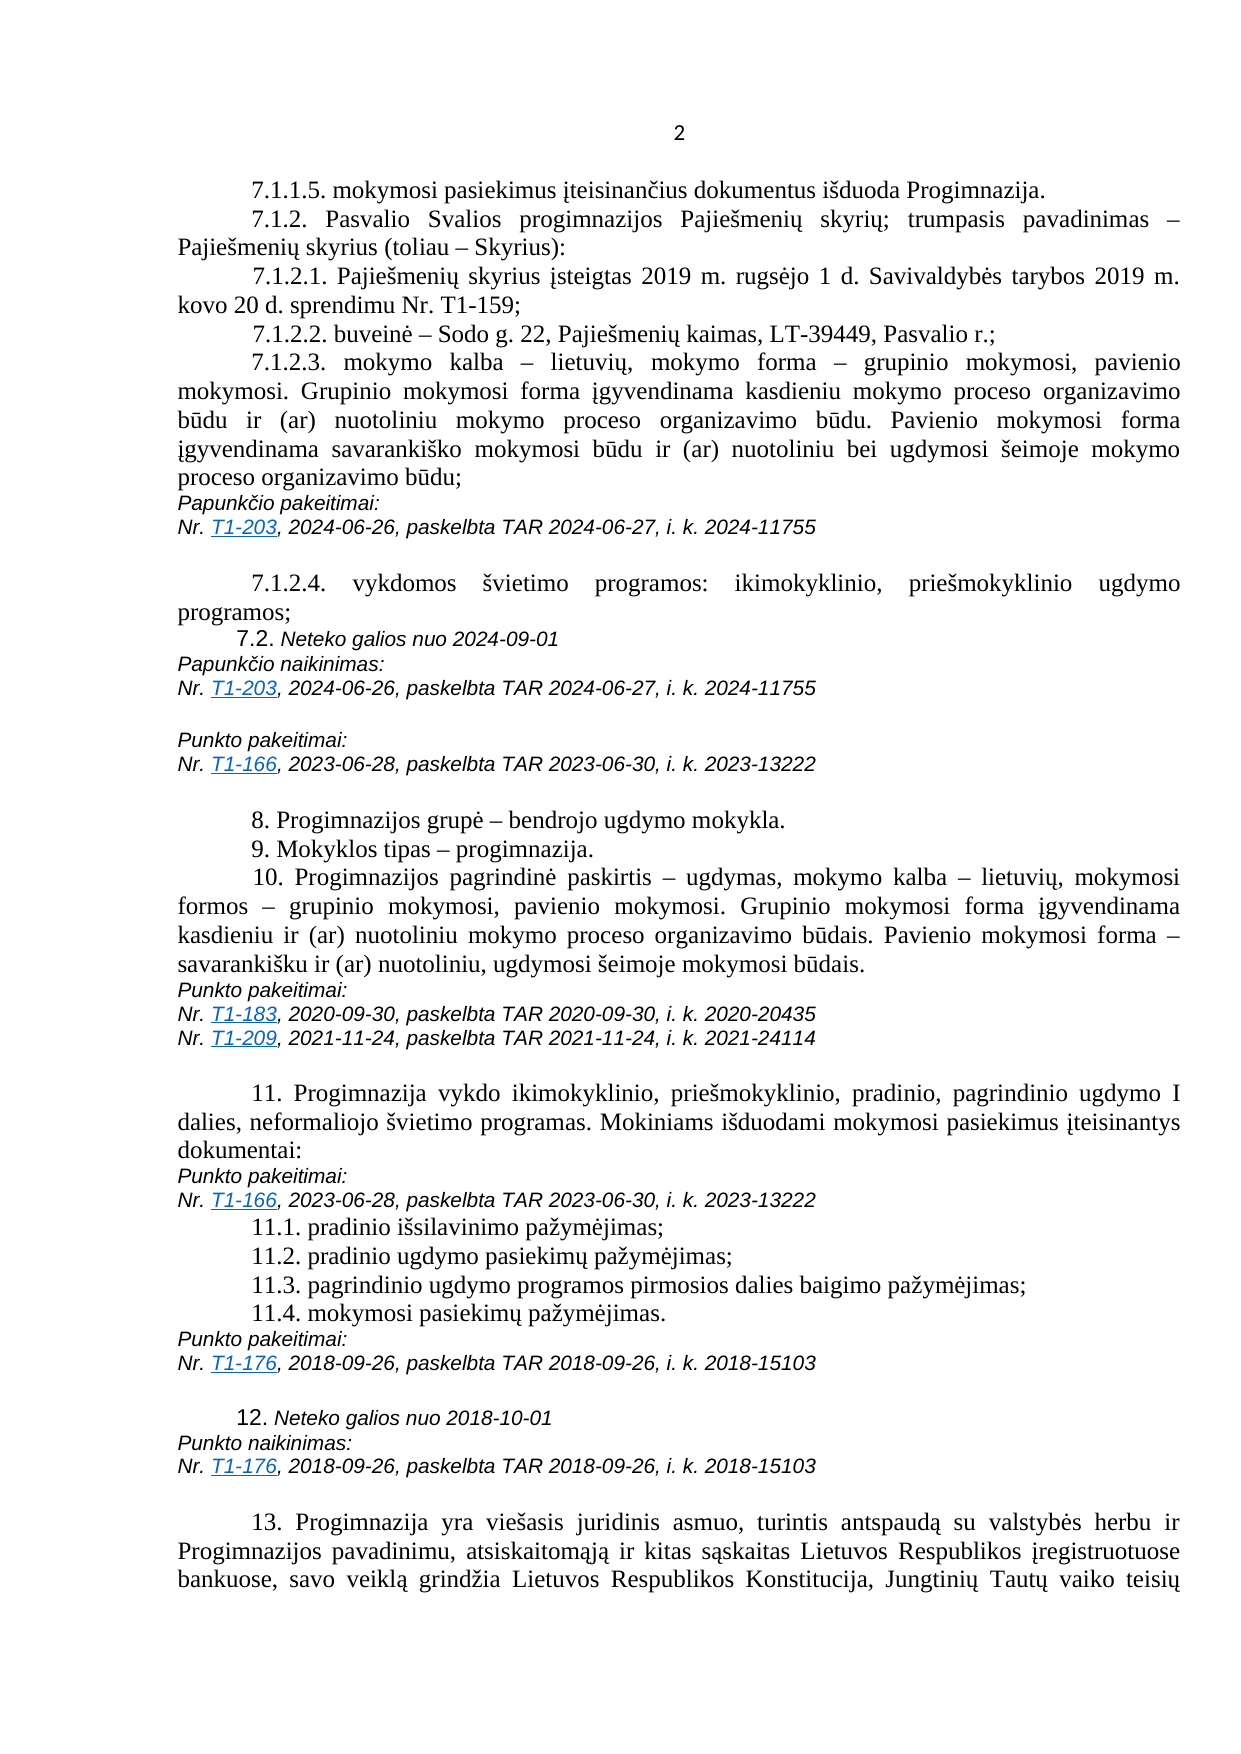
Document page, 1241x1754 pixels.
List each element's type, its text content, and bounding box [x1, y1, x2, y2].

text Punkto pakeitimai: [177, 728, 1181, 752]
text Nr. T1-176, 2018-09-26, paskelbta TAR 2018-09-26, i. k. 2018-15103 [177, 1454, 1181, 1478]
text Nr. T1-176, 2018-09-26, paskelbta TAR 2018-09-26, i. k. 2018-15103 [177, 1351, 1181, 1375]
text Papunkčio naikinimas: [177, 652, 1181, 676]
text 7.2. Neteko galios nuo 2024-09-01 [177, 625, 1181, 652]
text 11.4. mokymosi pasiekimų pažymėjimas. [177, 1298, 1181, 1327]
text Punkto pakeitimai: [177, 1327, 1181, 1351]
text Nr. T1-166, 2023-06-28, paskelbta TAR 2023-06-30, i. k. 2023-13222 [177, 752, 1181, 776]
text 11. Progimnazija vykdo ikimokyklinio, priešmokyklinio, pradinio, pagrindinio ugdymo I dalies, neformaliojo švietimo programas. Mokiniams išduodami mokymosi pasiekimus įteisinantys dokumentai: [177, 1078, 1181, 1164]
text Punkto pakeitimai: [177, 1164, 1181, 1188]
text 13. Progimnazija yra viešasis juridinis asmuo, turintis antspaudą su valstybės herbu ir Progimnazijos pavadinimu, atsiskaitomąją ir kitas sąskaitas Lietuvos Respublikos įregistruotuose bankuose, savo veiklą grindžia Lietuvos Respublikos Konstitucija, Jungtinių Tautų vaiko teisių [177, 1507, 1181, 1593]
text 7.1.2. Pasvalio Svalios progimnazijos Pajiešmenių skyrių; trumpasis pavadinimas – Pajiešmenių skyrius (toliau – Skyrius): [177, 204, 1181, 261]
text Nr. T1-203, 2024-06-26, paskelbta TAR 2024-06-27, i. k. 2024-11755 [177, 676, 1181, 699]
text Nr. T1-209, 2021-11-24, paskelbta TAR 2021-11-24, i. k. 2021-24114 [177, 1025, 1181, 1049]
text 7.1.2.2. buveinė – Sodo g. 22, Pajiešmenių kaimas, LT-39449, Pasvalio r.; [177, 319, 1181, 347]
text Punkto naikinimas: [177, 1430, 1181, 1454]
text Nr. T1-203, 2024-06-26, paskelbta TAR 2024-06-27, i. k. 2024-11755 [177, 515, 1181, 539]
text 11.1. pradinio išsilavinimo pažymėjimas; [177, 1212, 1181, 1241]
text 10. Progimnazijos pagrindinė paskirtis – ugdymas, mokymo kalba – lietuvių, mokymosi formos – grupinio mokymosi, pavienio mokymosi. Grupinio mokymosi forma įgyvendinama kasdieniu ir (ar) nuotoliniu mokymo proceso organizavimo būdais. Pavienio mokymosi forma – savarankišku ir (ar) nuotoliniu, ugdymosi šeimoje mokymosi būdais. [177, 862, 1181, 977]
text 12. Neteko galios nuo 2018-10-01 [177, 1404, 1181, 1430]
text 7.1.1.5. mokymosi pasiekimus įteisinančius dokumentus išduoda Progimnazija. [177, 175, 1181, 204]
text 7.1.2.3. mokymo kalba – lietuvių, mokymo forma – grupinio mokymosi, pavienio mokymosi. Grupinio mokymosi forma įgyvendinama kasdieniu mokymo proceso organizavimo būdu ir (ar) nuotoliniu mokymo proceso organizavimo būdu. Pavienio mokymosi forma įgyvendinama savarankiško mokymosi būdu ir (ar) nuotoliniu bei ugdymosi šeimoje mokymo proceso organizavimo būdu; [177, 347, 1181, 491]
text 7.1.2.1. Pajiešmenių skyrius įsteigtas 2019 m. rugsėjo 1 d. Savivaldybės tarybos 2019 m. kovo 20 d. sprendimu Nr. T1-159; [177, 261, 1181, 319]
text 11.3. pagrindinio ugdymo programos pirmosios dalies baigimo pažymėjimas; [177, 1270, 1181, 1298]
text 7.1.2.4. vykdomos švietimo programos: ikimokyklinio, priešmokyklinio ugdymo programos; [177, 568, 1181, 625]
text Nr. T1-166, 2023-06-28, paskelbta TAR 2023-06-30, i. k. 2023-13222 [177, 1188, 1181, 1212]
text Nr. T1-183, 2020-09-30, paskelbta TAR 2020-09-30, i. k. 2020-20435 [177, 1001, 1181, 1025]
text 8. Progimnazijos grupė – bendrojo ugdymo mokykla. [177, 805, 1181, 834]
text Punkto pakeitimai: [177, 977, 1181, 1001]
text 11.2. pradinio ugdymo pasiekimų pažymėjimas; [177, 1241, 1240, 1270]
text Papunkčio pakeitimai: [177, 491, 1181, 515]
text 9. Mokyklos tipas – progimnazija. [177, 834, 1181, 862]
